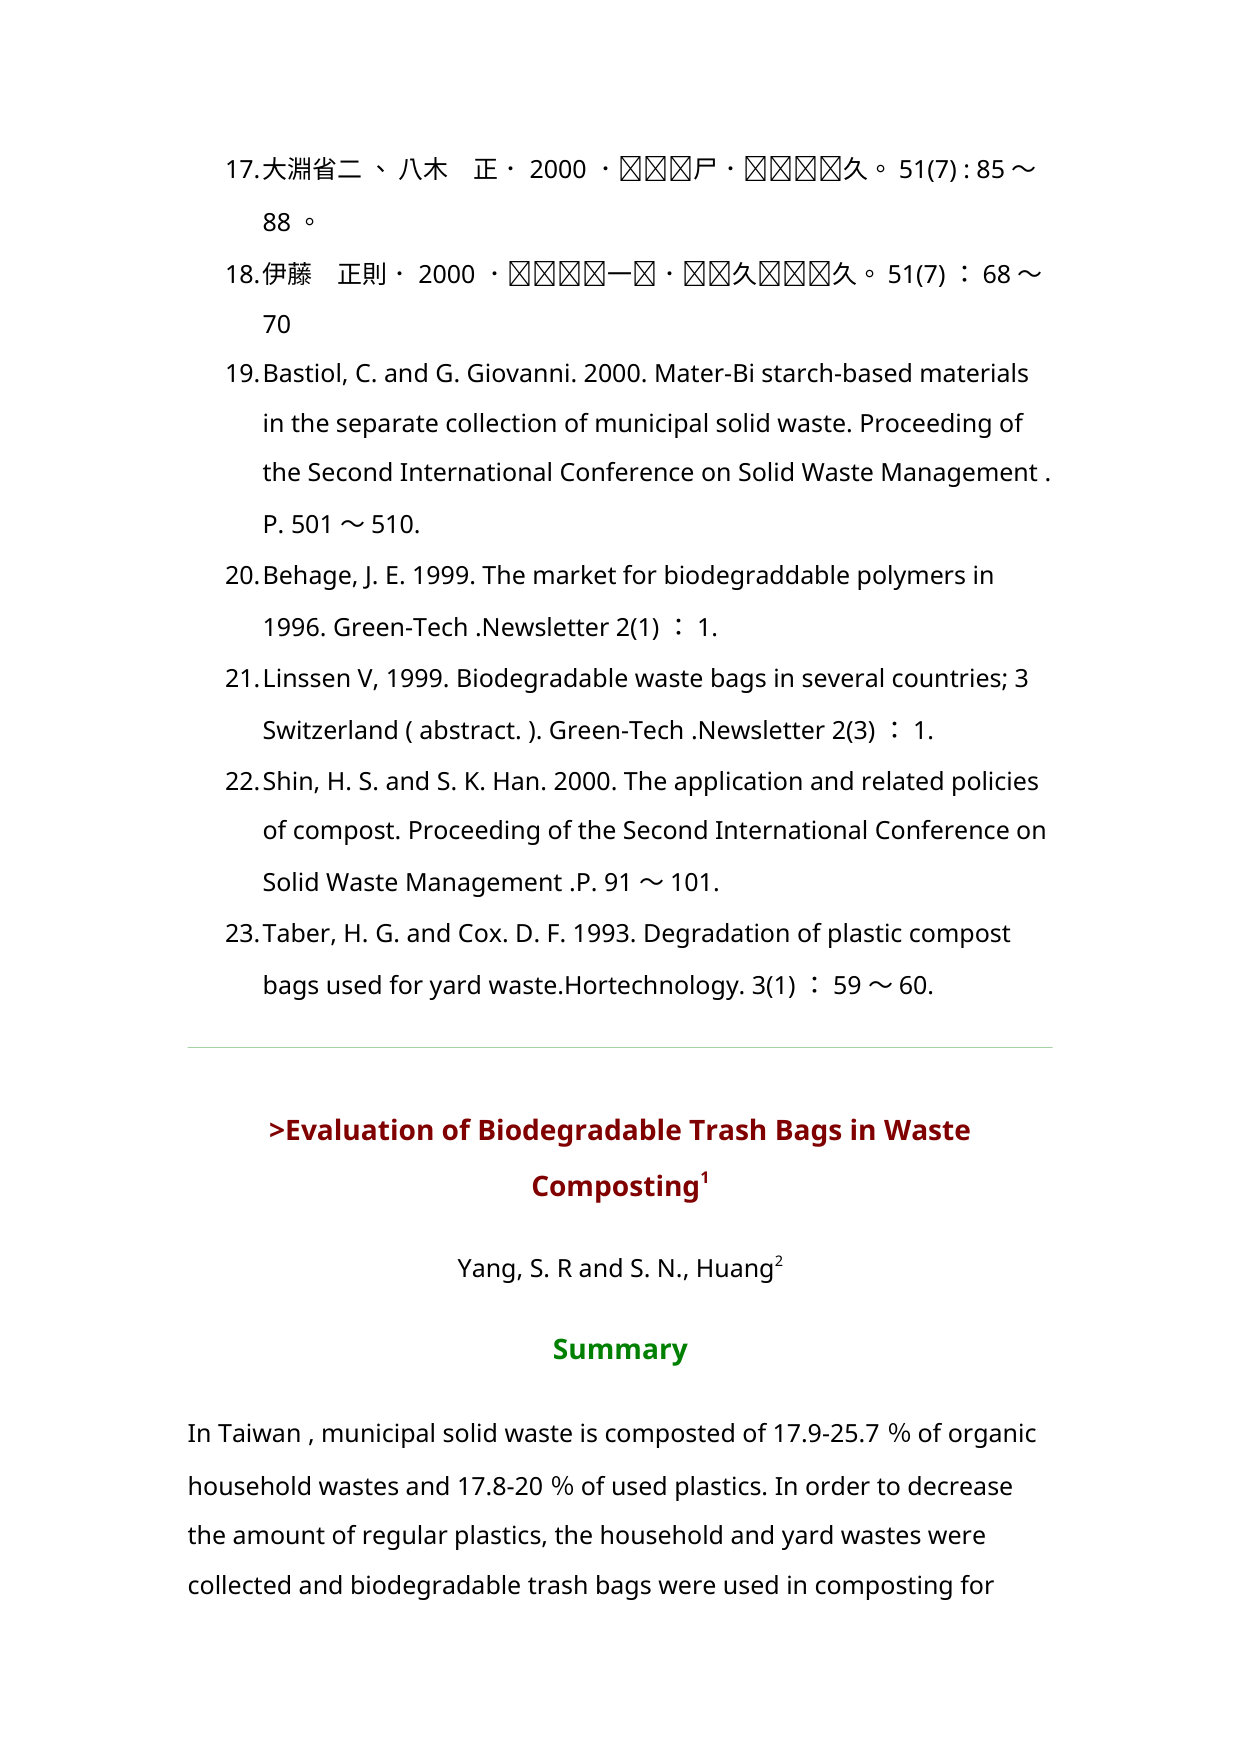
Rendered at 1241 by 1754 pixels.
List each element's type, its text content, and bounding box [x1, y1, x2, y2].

list Shin, H. S. and S. K. Han. 2000. The application and related policies of compost. Proceeding of the Second International Conference on Solid Waste Management .P. 91 ～ 101. [225, 763, 1053, 899]
text Yang, S. R and S. N., Huang2 [187, 1251, 1053, 1285]
list 伊藤 正則． 2000 ．一．久久。 51(7) ： 68 ～ 70 [225, 255, 1053, 341]
text Summary [187, 1329, 1053, 1368]
list Linssen V, 1999. Biodegradable waste bags in several countries; 3 Switzerland ( abstract. ). Green-Tech .Newsletter 2(3) ： 1. [225, 660, 1053, 747]
text >Evaluation of Biodegradable Trash Bags in Waste Composting1 [187, 1111, 1053, 1204]
text In Taiwan , municipal solid waste is composted of 17.9-25.7 ％ of organic household wastes and 17.8-20 ％ of used plastics. In order to decrease the amount of regular plastics, the household and yard wastes were collected and biodegradable trash bags were used in composting for [187, 1414, 1053, 1601]
list Bastiol, C. and G. Giovanni. 2000. Mater-Bi starch-based materials in the separate collection of municipal solid waste. Proceeding of the Second International Conference on Solid Waste Management . P. 501 ～ 510. [225, 356, 1053, 541]
list Behage, J. E. 1999. The market for biodegraddable polymers in 1996. Green-Tech .Newsletter 2(1) ： 1. [225, 557, 1053, 644]
list Taber, H. G. and Cox. D. F. 1993. Degradation of plastic compost bags used for yard waste.Hortechnology. 3(1) ： 59 ～ 60. [225, 915, 1053, 1002]
list 大淵省二 、 八木 正． 2000 ．尸．久。 51(7) : 85 ～ 88 。 [225, 150, 1053, 239]
